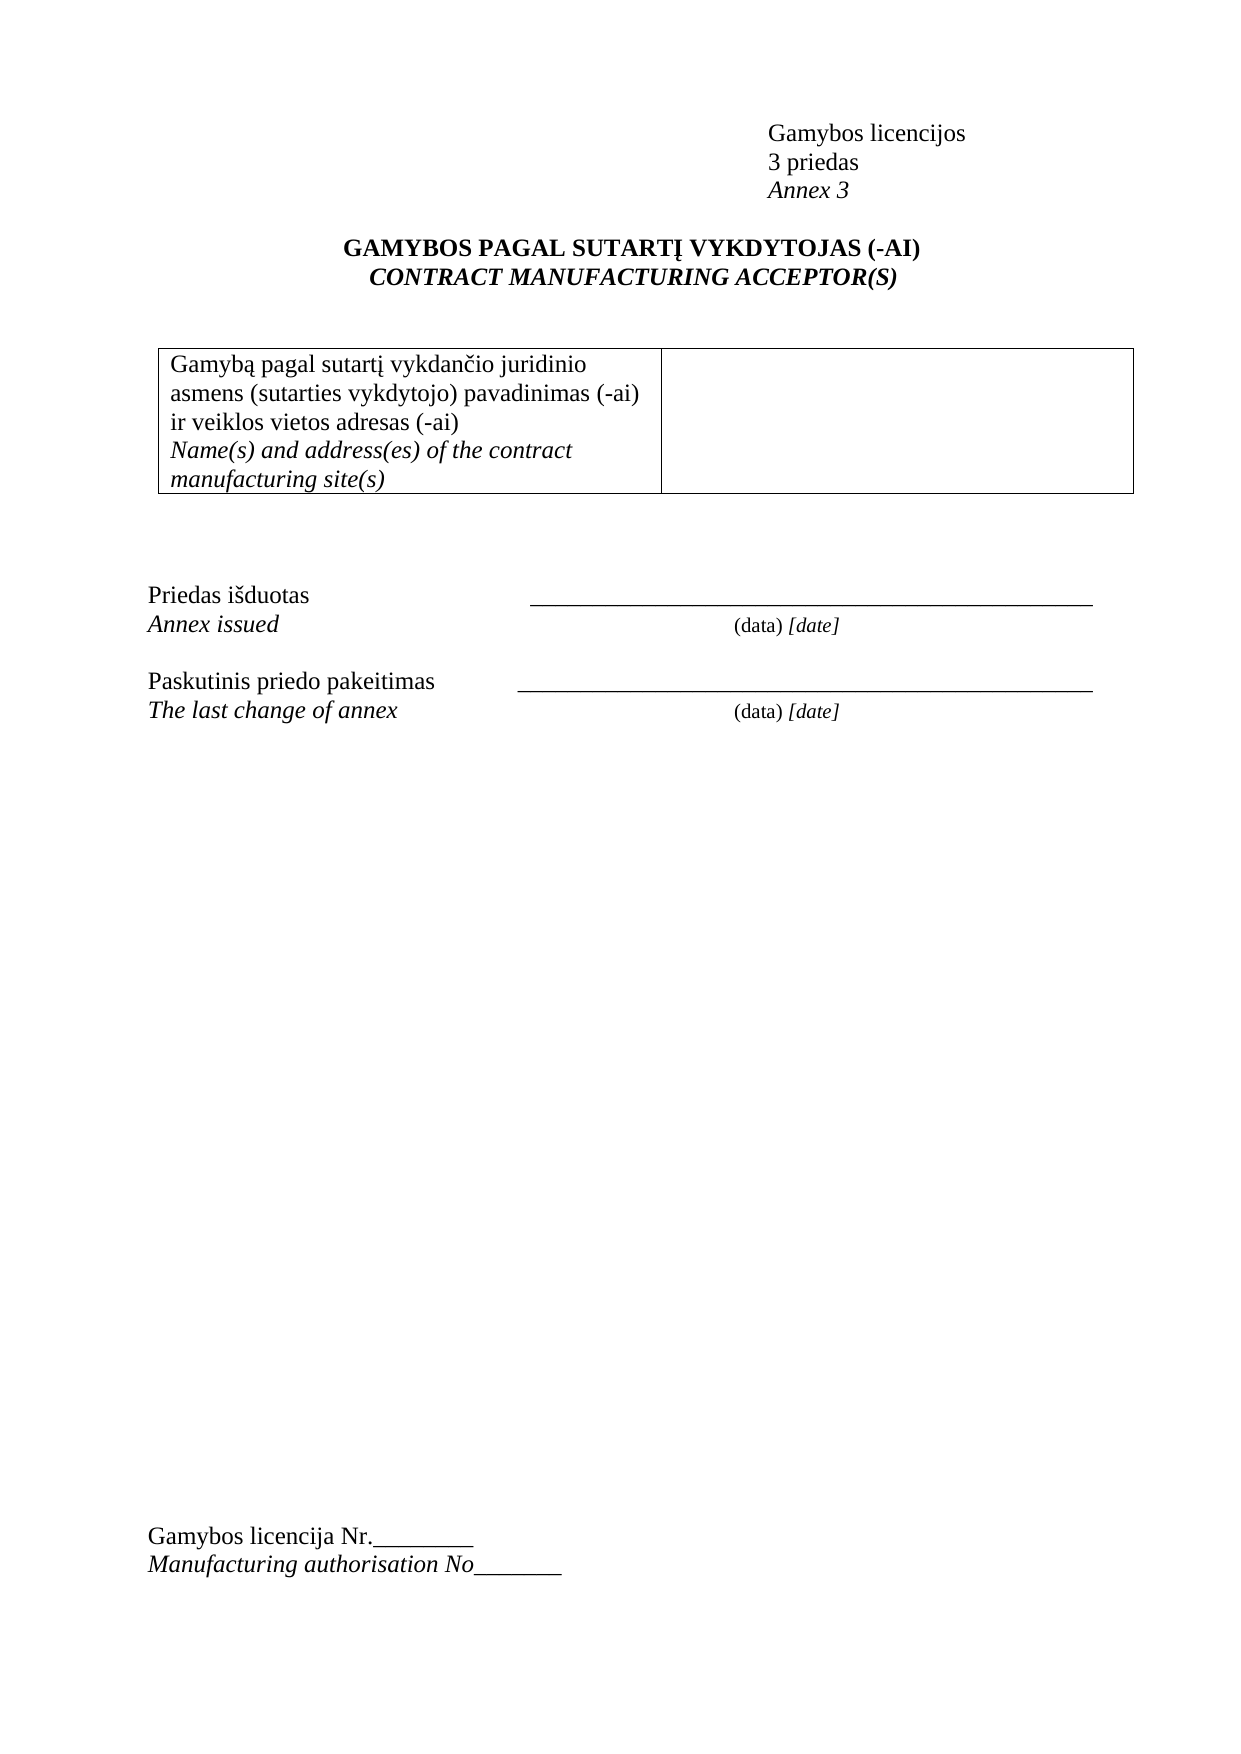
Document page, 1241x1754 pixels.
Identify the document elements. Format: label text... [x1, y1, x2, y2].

text Priedas išduotas _____________________________________________ [148, 580, 1122, 609]
text Paskutinis priedo pakeitimas ______________________________________________ [148, 666, 1122, 695]
table_header Gamybą pagal sutartį vykdančio juridinio asmens (sutarties vykdytojo) pavadinimas (-ai) ir veiklos vietos adresas (-ai) Name(s) and address(es) of the contract manufacturing site(s) [159, 349, 661, 493]
text Annex issued (data) [date] [148, 609, 1122, 638]
text CONTRACT MANUFACTURING ACCEPTOR(S) [148, 262, 1122, 291]
text Gamybos licencijos 3 priedas Annex 3 [768, 118, 1122, 204]
text GAMYBOS PAGAL SUTARTĮ VYKDYTOJAS (-AI) [148, 233, 1122, 262]
table_header [662, 349, 1133, 493]
text The last change of annex (data) [date] [148, 695, 1122, 724]
